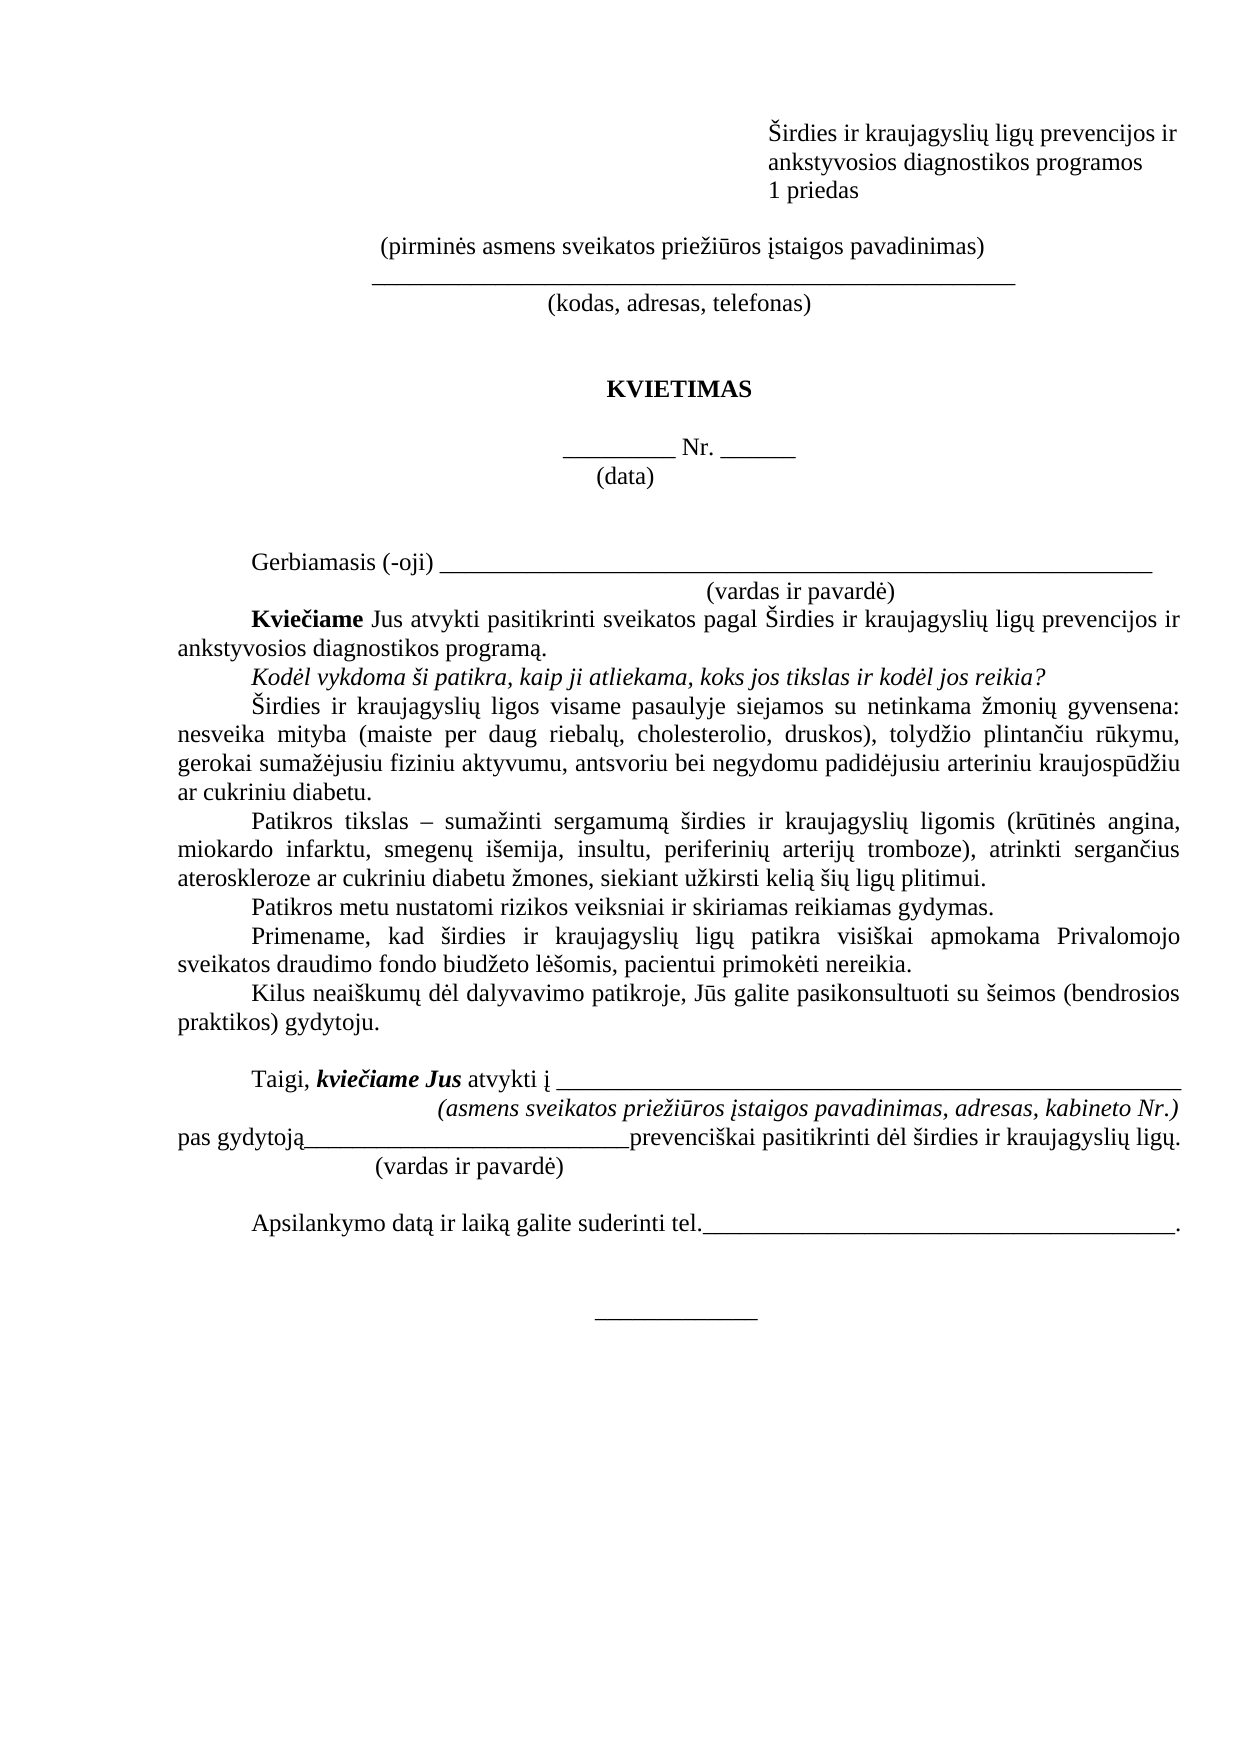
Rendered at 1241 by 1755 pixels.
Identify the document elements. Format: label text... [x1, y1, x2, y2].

text Kviečiame Jus atvykti pasitikrinti sveikatos pagal Širdies ir kraujagyslių ligų prevencijos ir ankstyvosios diagnostikos programą. [177, 604, 1181, 662]
text Širdies ir kraujagyslių ligų prevencijos ir [768, 118, 1181, 147]
text Gerbiamasis (-oji) _________________________________________________________ [177, 547, 1181, 576]
text KVIETIMAS [177, 374, 1181, 403]
text (asmens sveikatos priežiūros įstaigos pavadinimas, adresas, kabineto Nr.) [177, 1093, 1181, 1122]
text Kilus neaiškumų dėl dalyvavimo patikroje, Jūs galite pasikonsultuoti su šeimos (bendrosios praktikos) gydytoju. [177, 978, 1181, 1036]
text Apsilankymo datą ir laiką galite suderinti tel. . [177, 1208, 1181, 1237]
text (data) [177, 461, 1181, 489]
text ankstyvosios diagnostikos programos [768, 147, 1181, 176]
text 1 priedas [768, 176, 1181, 204]
text Patikros tikslas – sumažinti sergamumą širdies ir kraujagyslių ligomis (krūtinės angina, miokardo infarktu, smegenų išemija, insultu, periferinių arterijų tromboze), atrinkti sergančius ateroskleroze ar cukriniu diabetu žmones, siekiant užkirsti kelią šių ligų plitimui. [177, 806, 1181, 892]
text Patikros metu nustatomi rizikos veiksniai ir skiriamas reikiamas gydymas. [177, 892, 1181, 921]
text (vardas ir pavardė) [177, 1151, 1181, 1179]
text Taigi, kviečiame Jus atvykti į [177, 1064, 1181, 1093]
text _________ Nr. ______ [177, 432, 1181, 461]
text (vardas ir pavardė) [177, 576, 1181, 604]
text Širdies ir kraujagyslių ligos visame pasaulyje siejamos su netinkama žmonių gyvensena: nesveika mityba (maiste per daug riebalų, cholesterolio, druskos), tolydžio plintančiu rūkymu, gerokai sumažėjusiu fiziniu aktyvumu, antsvoriu bei negydomu padidėjusiu arteriniu kraujospūdžiu ar cukriniu diabetu. [177, 691, 1181, 806]
text Kodėl vykdoma ši patikra, kaip ji atliekama, koks jos tikslas ir kodėl jos reikia? [177, 662, 1181, 691]
text pas gydytoją prevenciškai pasitikrinti dėl širdies ir kraujagyslių ligų. [177, 1122, 1181, 1151]
text (kodas, adresas, telefonas) [177, 288, 1181, 317]
text Primename, kad širdies ir kraujagyslių ligų patikra visiškai apmokama Privalomojo sveikatos draudimo fondo biudžeto lėšomis, pacientui primokėti nereikia. [177, 921, 1181, 978]
text (pirminės asmens sveikatos priežiūros įstaigos pavadinimas) [177, 231, 1181, 259]
text _____________ [177, 1294, 1181, 1323]
